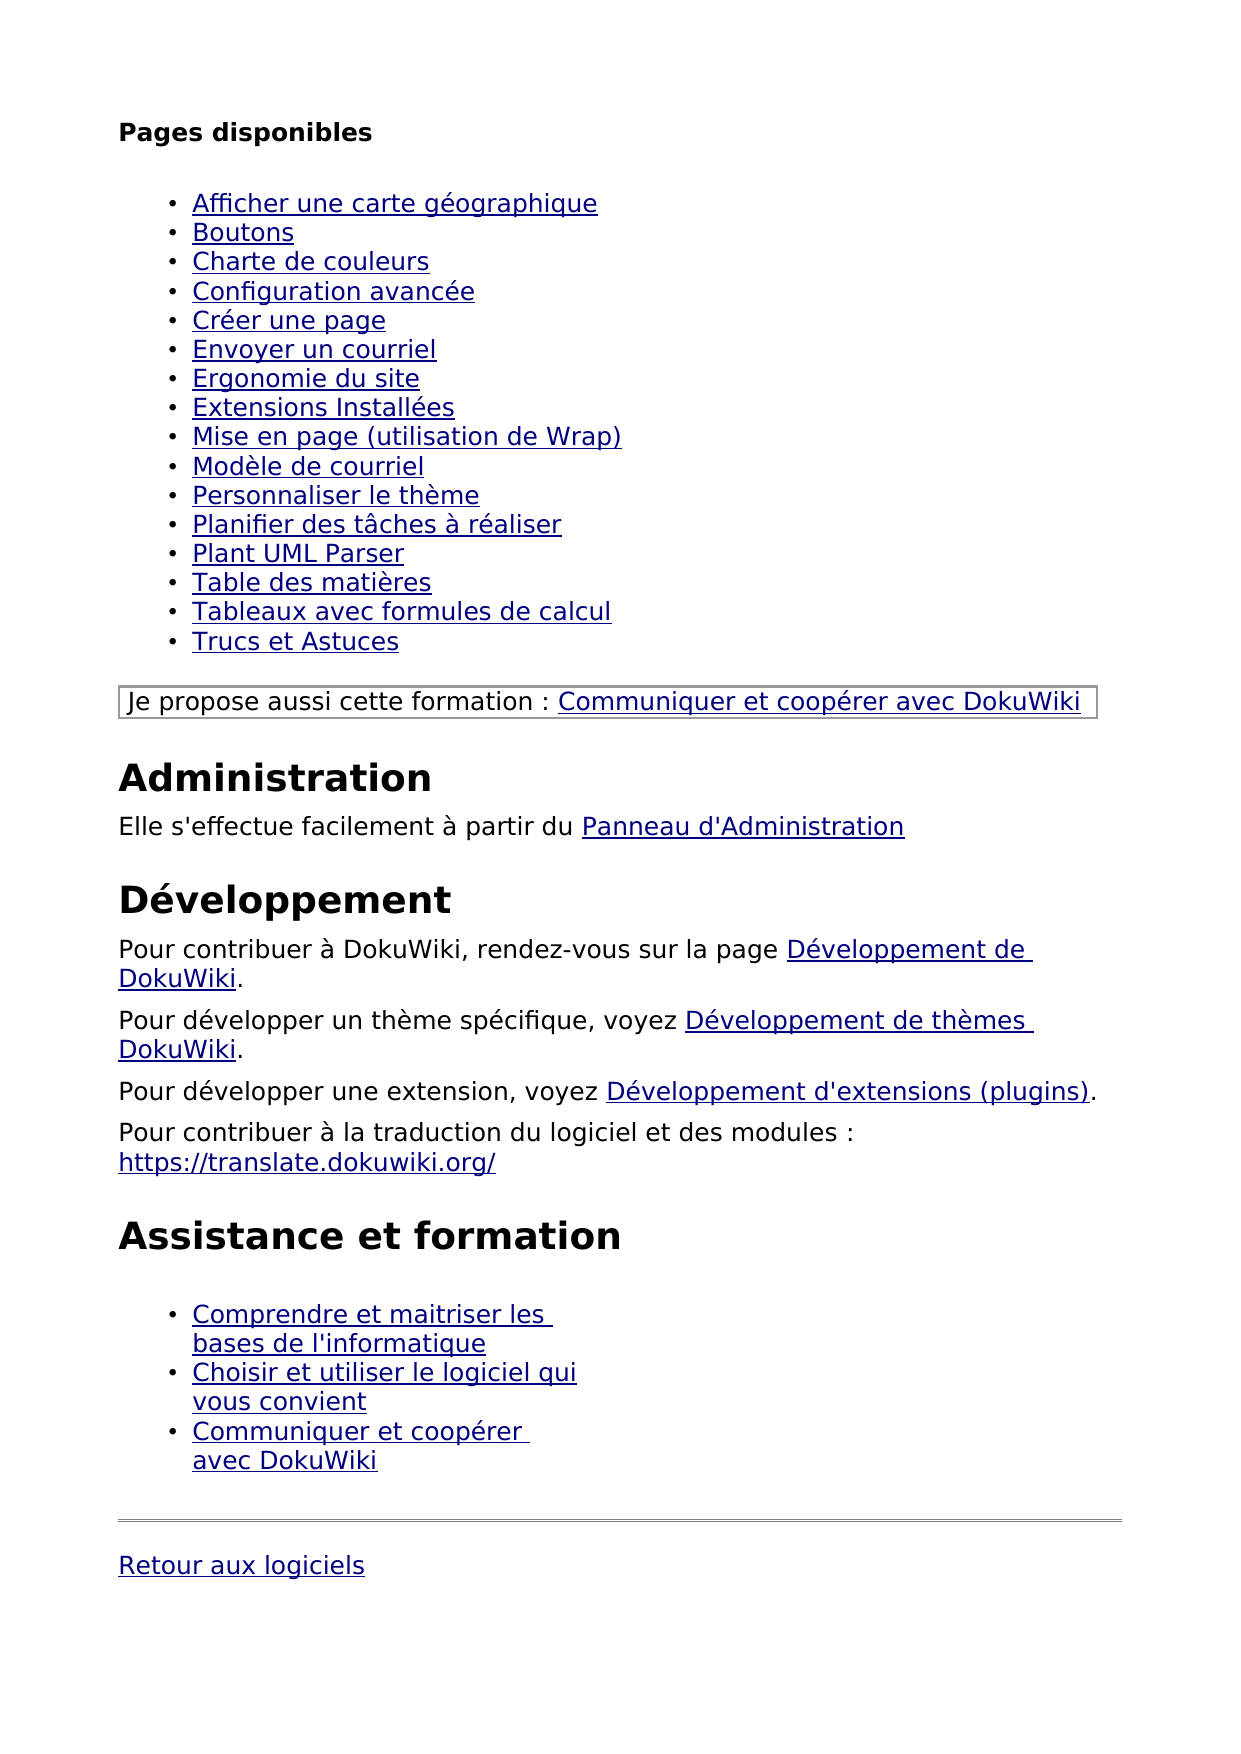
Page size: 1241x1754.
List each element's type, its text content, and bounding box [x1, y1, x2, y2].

list Ergonomie du site [177, 364, 1122, 393]
list Modèle de courriel [177, 452, 1122, 481]
subtitle Administration [118, 756, 1122, 800]
list Extensions Installées [177, 393, 1122, 423]
subtitle Pages disponibles [118, 118, 1122, 147]
subtitle Assistance et formation [118, 1214, 1122, 1258]
text Elle s'effectue facilement à partir du Panneau d'Administration [118, 812, 1122, 842]
text Pour développer une extension, voyez Développement d'extensions (plugins). [118, 1077, 1122, 1106]
table_header [620, 1271, 1122, 1504]
list Créer une page [177, 306, 1122, 335]
list Table des matières [177, 568, 1122, 598]
list Boutons [177, 218, 1122, 248]
list Trucs et Astuces [177, 627, 1122, 656]
list Plant UML Parser [177, 539, 1122, 568]
subtitle Développement [118, 879, 1122, 923]
list Afficher une carte géographique [177, 189, 1122, 218]
text Pour développer un thème spécifique, voyez Développement de thèmes DokuWiki. [118, 1006, 1122, 1064]
list Envoyer un courriel [177, 335, 1122, 364]
text Pour contribuer à la traduction du logiciel et des modules : https://translate.dokuwiki.org/ [118, 1118, 1122, 1177]
list Tableaux avec formules de calcul [177, 598, 1122, 627]
list Planifier des tâches à réaliser [177, 510, 1122, 539]
list Personnaliser le thème [177, 481, 1122, 510]
text Je propose aussi cette formation : Communiquer et coopérer avec DokuWiki [120, 688, 1096, 717]
text Pour contribuer à DokuWiki, rendez-vous sur la page Développement de DokuWiki. [118, 935, 1122, 993]
text Retour aux logiciels [118, 1551, 1122, 1580]
list Charte de couleurs [177, 248, 1122, 277]
list Mise en page (utilisation de Wrap) [177, 423, 1122, 452]
list Configuration avancée [177, 277, 1122, 306]
table_header Comprendre et maitriser les bases de l'informatique Choisir et utiliser le logiciel qui vous convient Communiquer et coopérer avec DokuWiki [118, 1271, 620, 1504]
